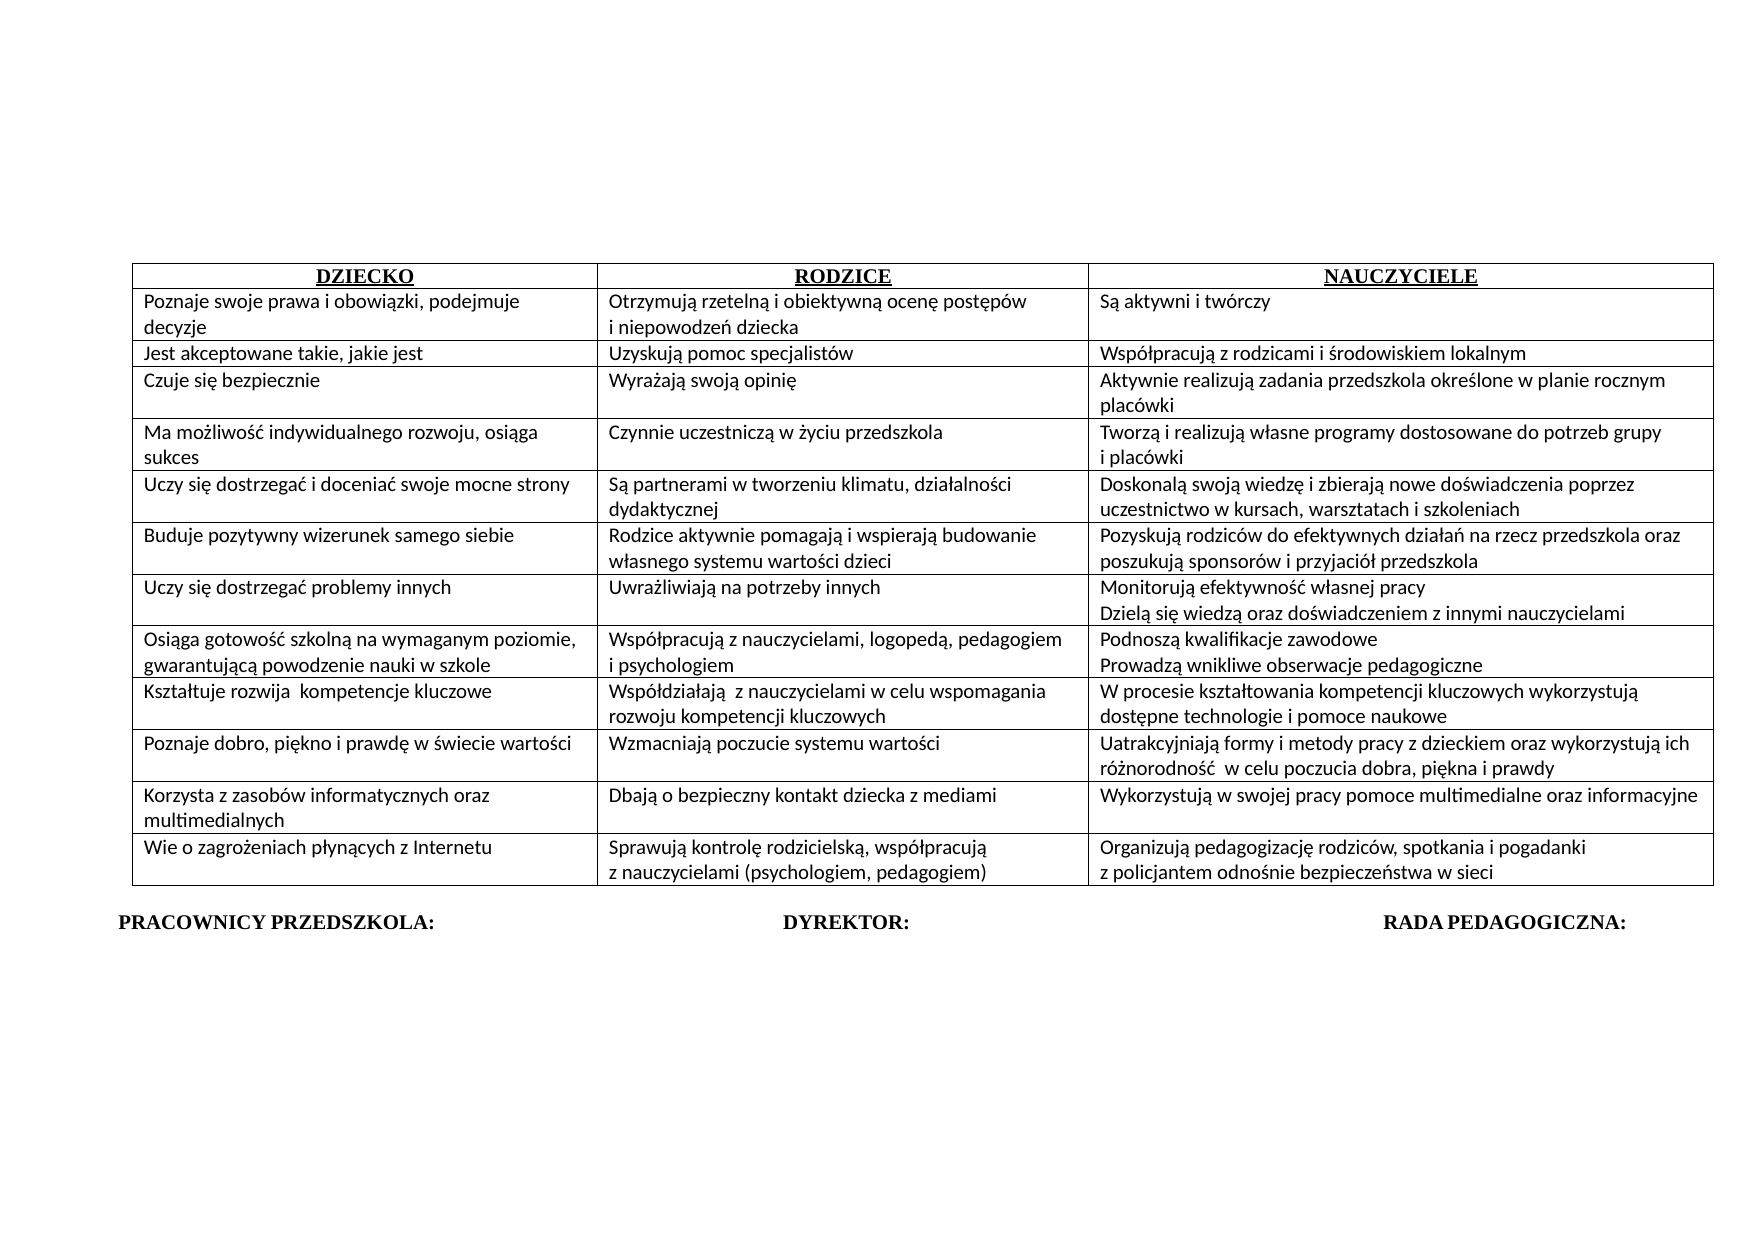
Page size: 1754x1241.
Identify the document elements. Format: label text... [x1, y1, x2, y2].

table_cell Podnoszą kwalifikacje zawodowe Prowadzą wnikliwe obserwacje pedagogiczne [1089, 626, 1713, 677]
table_header RODZICE [598, 264, 1088, 288]
table_header NAUCZYCIELE [1089, 264, 1713, 288]
table_cell Wie o zagrożeniach płynących z Internetu [133, 834, 597, 885]
table_header DZIECKO [133, 264, 597, 288]
table_cell Współdziałają z nauczycielami w celu wspomagania rozwoju kompetencji kluczowych [598, 678, 1088, 729]
table_cell Uwrażliwiają na potrzeby innych [598, 575, 1088, 625]
table_cell Uatrakcyjniają formy i metody pracy z dzieckiem oraz wykorzystują ich różnorodność w celu poczucia dobra, piękna i prawdy [1089, 730, 1713, 781]
table_cell Buduje pozytywny wizerunek samego siebie [133, 523, 597, 573]
table_cell Jest akceptowane takie, jakie jest [133, 341, 597, 366]
table_cell Monitorują efektywność własnej pracy Dzielą się wiedzą oraz doświadczeniem z innymi nauczycielami [1089, 575, 1713, 625]
table_cell Organizują pedagogizację rodziców, spotkania i pogadanki z policjantem odnośnie bezpieczeństwa w sieci [1089, 834, 1713, 885]
table_cell Aktywnie realizują zadania przedszkola określone w planie rocznym placówki [1089, 367, 1713, 418]
table_cell Rodzice aktywnie pomagają i wspierają budowanie własnego systemu wartości dzieci [598, 523, 1088, 573]
table_cell Tworzą i realizują własne programy dostosowane do potrzeb grupy i placówki [1089, 419, 1713, 470]
table_cell Czuje się bezpiecznie [133, 367, 597, 418]
table_cell Uczy się dostrzegać problemy innych [133, 575, 597, 625]
table_cell Są partnerami w tworzeniu klimatu, działalności dydaktycznej [598, 471, 1088, 522]
table_cell Współpracują z nauczycielami, logopedą, pedagogiem i psychologiem [598, 626, 1088, 677]
table_cell Sprawują kontrolę rodzicielską, współpracują z nauczycielami (psychologiem, pedagogiem) [598, 834, 1088, 885]
table_cell Osiąga gotowość szkolną na wymaganym poziomie, gwarantującą powodzenie nauki w szkole [133, 626, 597, 677]
table_cell Uzyskują pomoc specjalistów [598, 341, 1088, 366]
table_cell Są aktywni i twórczy [1089, 289, 1713, 339]
table_cell Pozyskują rodziców do efektywnych działań na rzecz przedszkola oraz poszukują sponsorów i przyjaciół przedszkola [1089, 523, 1713, 573]
table_cell Otrzymują rzetelną i obiektywną ocenę postępów i niepowodzeń dziecka [598, 289, 1088, 339]
text PRACOWNICY PRZEDSZKOLA: DYREKTOR: RADA PEDAGOGICZNA: [118, 910, 1636, 934]
table_cell Wykorzystują w swojej pracy pomoce multimedialne oraz informacyjne [1089, 782, 1713, 833]
table_cell Wzmacniają poczucie systemu wartości [598, 730, 1088, 781]
table_cell Dbają o bezpieczny kontakt dziecka z mediami [598, 782, 1088, 833]
table_cell Poznaje swoje prawa i obowiązki, podejmuje decyzje [133, 289, 597, 339]
table_cell Kształtuje rozwija kompetencje kluczowe [133, 678, 597, 729]
table_cell Wyrażają swoją opinię [598, 367, 1088, 418]
table_cell Czynnie uczestniczą w życiu przedszkola [598, 419, 1088, 470]
table_cell Doskonalą swoją wiedzę i zbierają nowe doświadczenia poprzez uczestnictwo w kursach, warsztatach i szkoleniach [1089, 471, 1713, 522]
table_cell Uczy się dostrzegać i doceniać swoje mocne strony [133, 471, 597, 522]
table_cell Korzysta z zasobów informatycznych oraz multimedialnych [133, 782, 597, 833]
table_cell Poznaje dobro, piękno i prawdę w świecie wartości [133, 730, 597, 781]
table_cell W procesie kształtowania kompetencji kluczowych wykorzystują dostępne technologie i pomoce naukowe [1089, 678, 1713, 729]
table_cell Ma możliwość indywidualnego rozwoju, osiąga sukces [133, 419, 597, 470]
table_cell Współpracują z rodzicami i środowiskiem lokalnym [1089, 341, 1713, 366]
